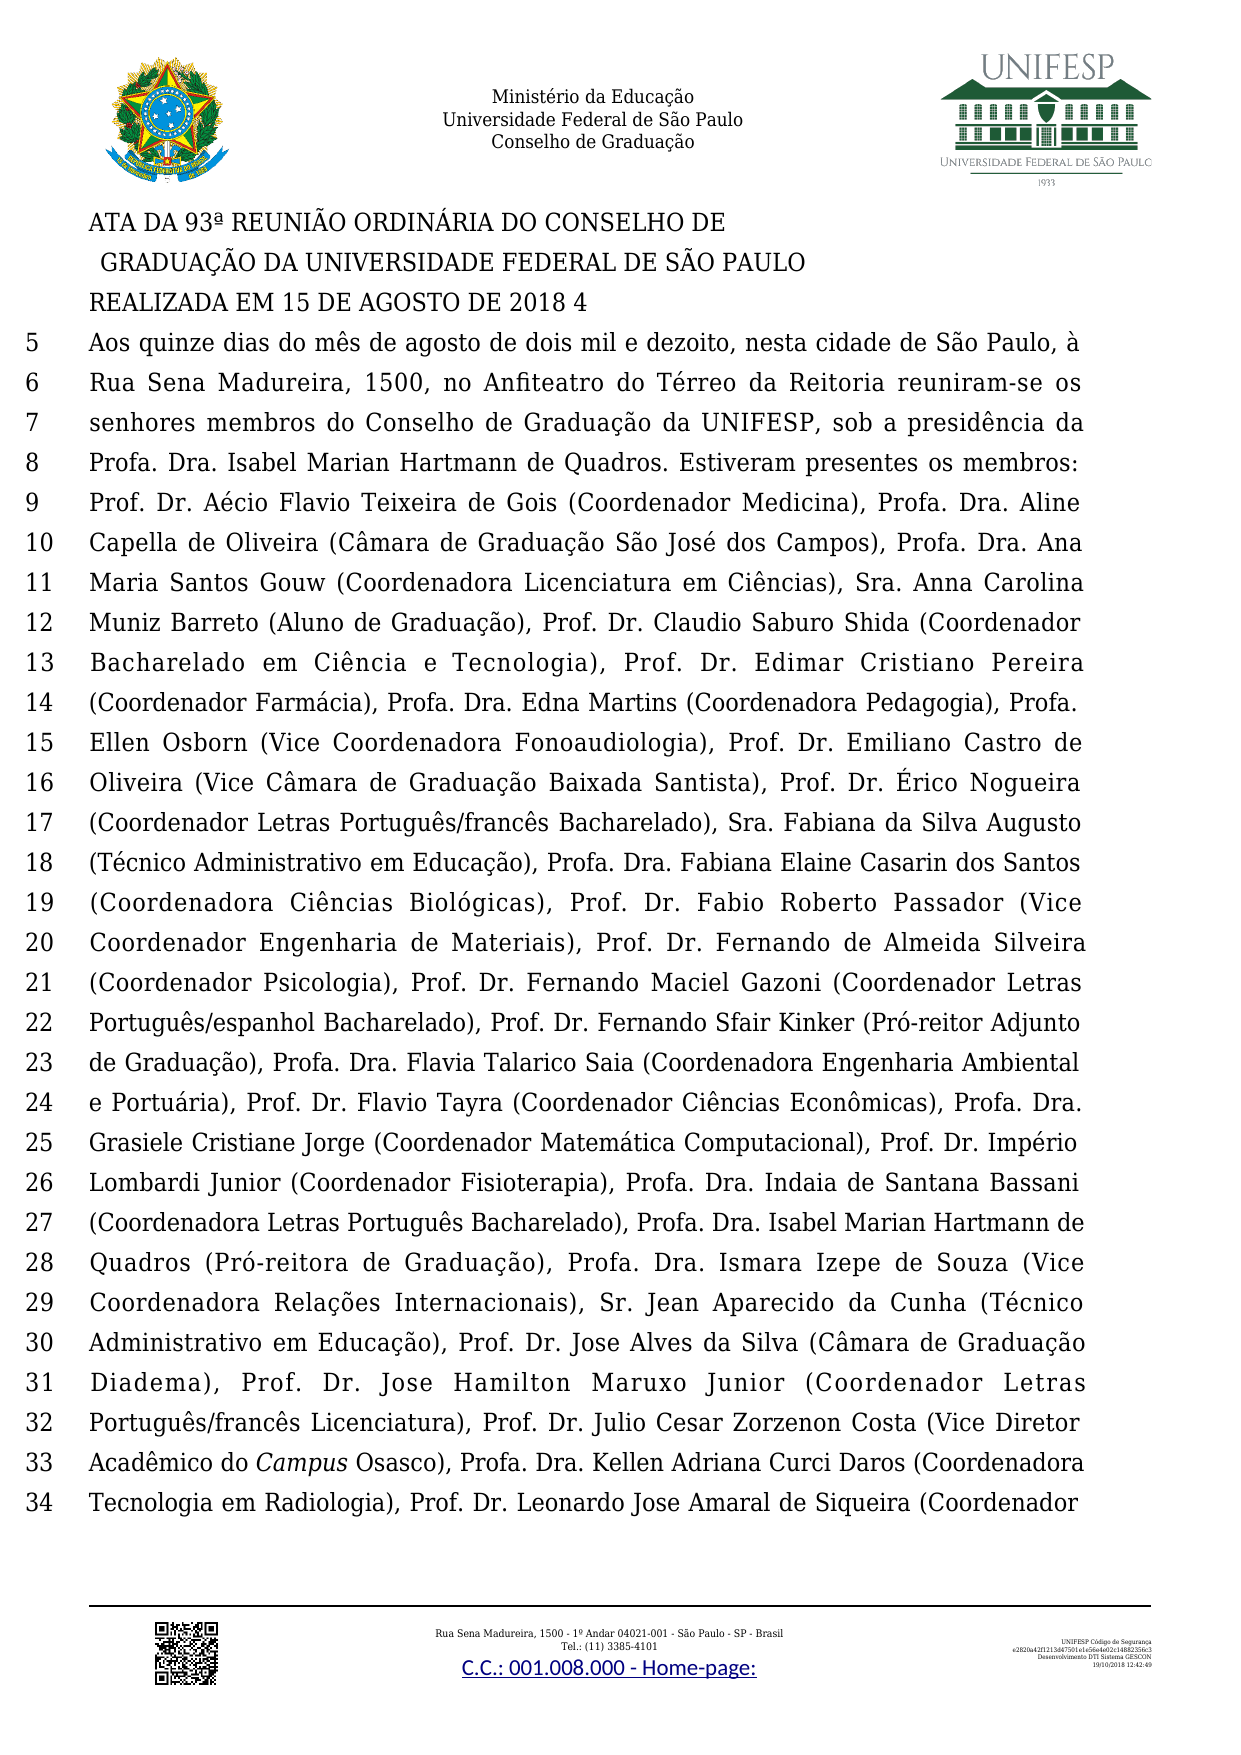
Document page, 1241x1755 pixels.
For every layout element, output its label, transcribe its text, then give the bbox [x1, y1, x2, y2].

list REALIZADA EM 15 DE AGOSTO DE 2018 4 [77, 288, 892, 318]
list e Portuária), Prof. Dr. Flavio Tayra (Coordenador Ciências Econômicas), Profa. Dra. [25, 1088, 1166, 1117]
list senhores membros do Conselho de Graduação da UNIFESP, sob a presidência da [25, 408, 1166, 437]
list (Coordenador Psicologia), Prof. Dr. Fernando Maciel Gazoni (Coordenador Letras [25, 968, 1166, 997]
list Acadêmico do Campus Osasco), Profa. Dra. Kellen Adriana Curci Daros (Coordenadora [25, 1448, 1166, 1477]
list Oliveira (Vice Câmara de Graduação Baixada Santista), Prof. Dr. Érico Nogueira [25, 768, 1166, 797]
list Coordenador Engenharia de Materiais), Prof. Dr. Fernando de Almeida Silveira [25, 928, 1166, 957]
list (Coordenadora Letras Português Bacharelado), Profa. Dra. Isabel Marian Hartmann de [25, 1208, 1166, 1237]
list Português/espanhol Bacharelado), Prof. Dr. Fernando Sfair Kinker (Pró-reitor Adjunto [25, 1008, 1166, 1037]
list (Técnico Administrativo em Educação), Profa. Dra. Fabiana Elaine Casarin dos Santos [25, 848, 1166, 877]
list Ellen Osborn (Vice Coordenadora Fonoaudiologia), Prof. Dr. Emiliano Castro de [25, 728, 1166, 757]
list Aos quinze dias do mês de agosto de dois mil e dezoito, nesta cidade de São Paulo, à [25, 328, 1166, 357]
list Diadema), Prof. Dr. Jose Hamilton Maruxo Junior (Coordenador Letras [25, 1368, 1166, 1397]
list Quadros (Pró-reitora de Graduação), Profa. Dra. Ismara Izepe de Souza (Vice [25, 1248, 1166, 1277]
list Grasiele Cristiane Jorge (Coordenador Matemática Computacional), Prof. Dr. Império [25, 1128, 1166, 1157]
list Profa. Dra. Isabel Marian Hartmann de Quadros. Estiveram presentes os membros: [25, 448, 1166, 477]
list GRADUAÇÃO DA UNIVERSIDADE FEDERAL DE SÃO PAULO [88, 248, 1166, 278]
list Lombardi Junior (Coordenador Fisioterapia), Profa. Dra. Indaia de Santana Bassani [25, 1168, 1166, 1197]
list (Coordenadora Ciências Biológicas), Prof. Dr. Fabio Roberto Passador (Vice [25, 888, 1166, 917]
list Capella de Oliveira (Câmara de Graduação São José dos Campos), Profa. Dra. Ana [25, 528, 1166, 557]
list Bacharelado em Ciência e Tecnologia), Prof. Dr. Edimar Cristiano Pereira [25, 648, 1166, 677]
list (Coordenador Farmácia), Profa. Dra. Edna Martins (Coordenadora Pedagogia), Profa. [25, 688, 1166, 717]
list (Coordenador Letras Português/francês Bacharelado), Sra. Fabiana da Silva Augusto [25, 808, 1166, 837]
list Maria Santos Gouw (Coordenadora Licenciatura em Ciências), Sra. Anna Carolina [25, 568, 1166, 597]
list Português/francês Licenciatura), Prof. Dr. Julio Cesar Zorzenon Costa (Vice Diretor [25, 1408, 1166, 1437]
list Prof. Dr. Aécio Flavio Teixeira de Gois (Coordenador Medicina), Profa. Dra. Aline [25, 488, 1166, 517]
list ATA DA 93ª REUNIÃO ORDINÁRIA DO CONSELHO DE [77, 208, 1166, 238]
list Tecnologia em Radiologia), Prof. Dr. Leonardo Jose Amaral de Siqueira (Coordenador [25, 1488, 1166, 1517]
list Rua Sena Madureira, 1500, no Anfiteatro do Térreo da Reitoria reuniram-se os [25, 368, 1166, 397]
list Muniz Barreto (Aluno de Graduação), Prof. Dr. Claudio Saburo Shida (Coordenador [25, 608, 1166, 637]
list de Graduação), Profa. Dra. Flavia Talarico Saia (Coordenadora Engenharia Ambiental [25, 1048, 1166, 1077]
list Coordenadora Relações Internacionais), Sr. Jean Aparecido da Cunha (Técnico [25, 1288, 1166, 1317]
list Administrativo em Educação), Prof. Dr. Jose Alves da Silva (Câmara de Graduação [25, 1328, 1166, 1357]
